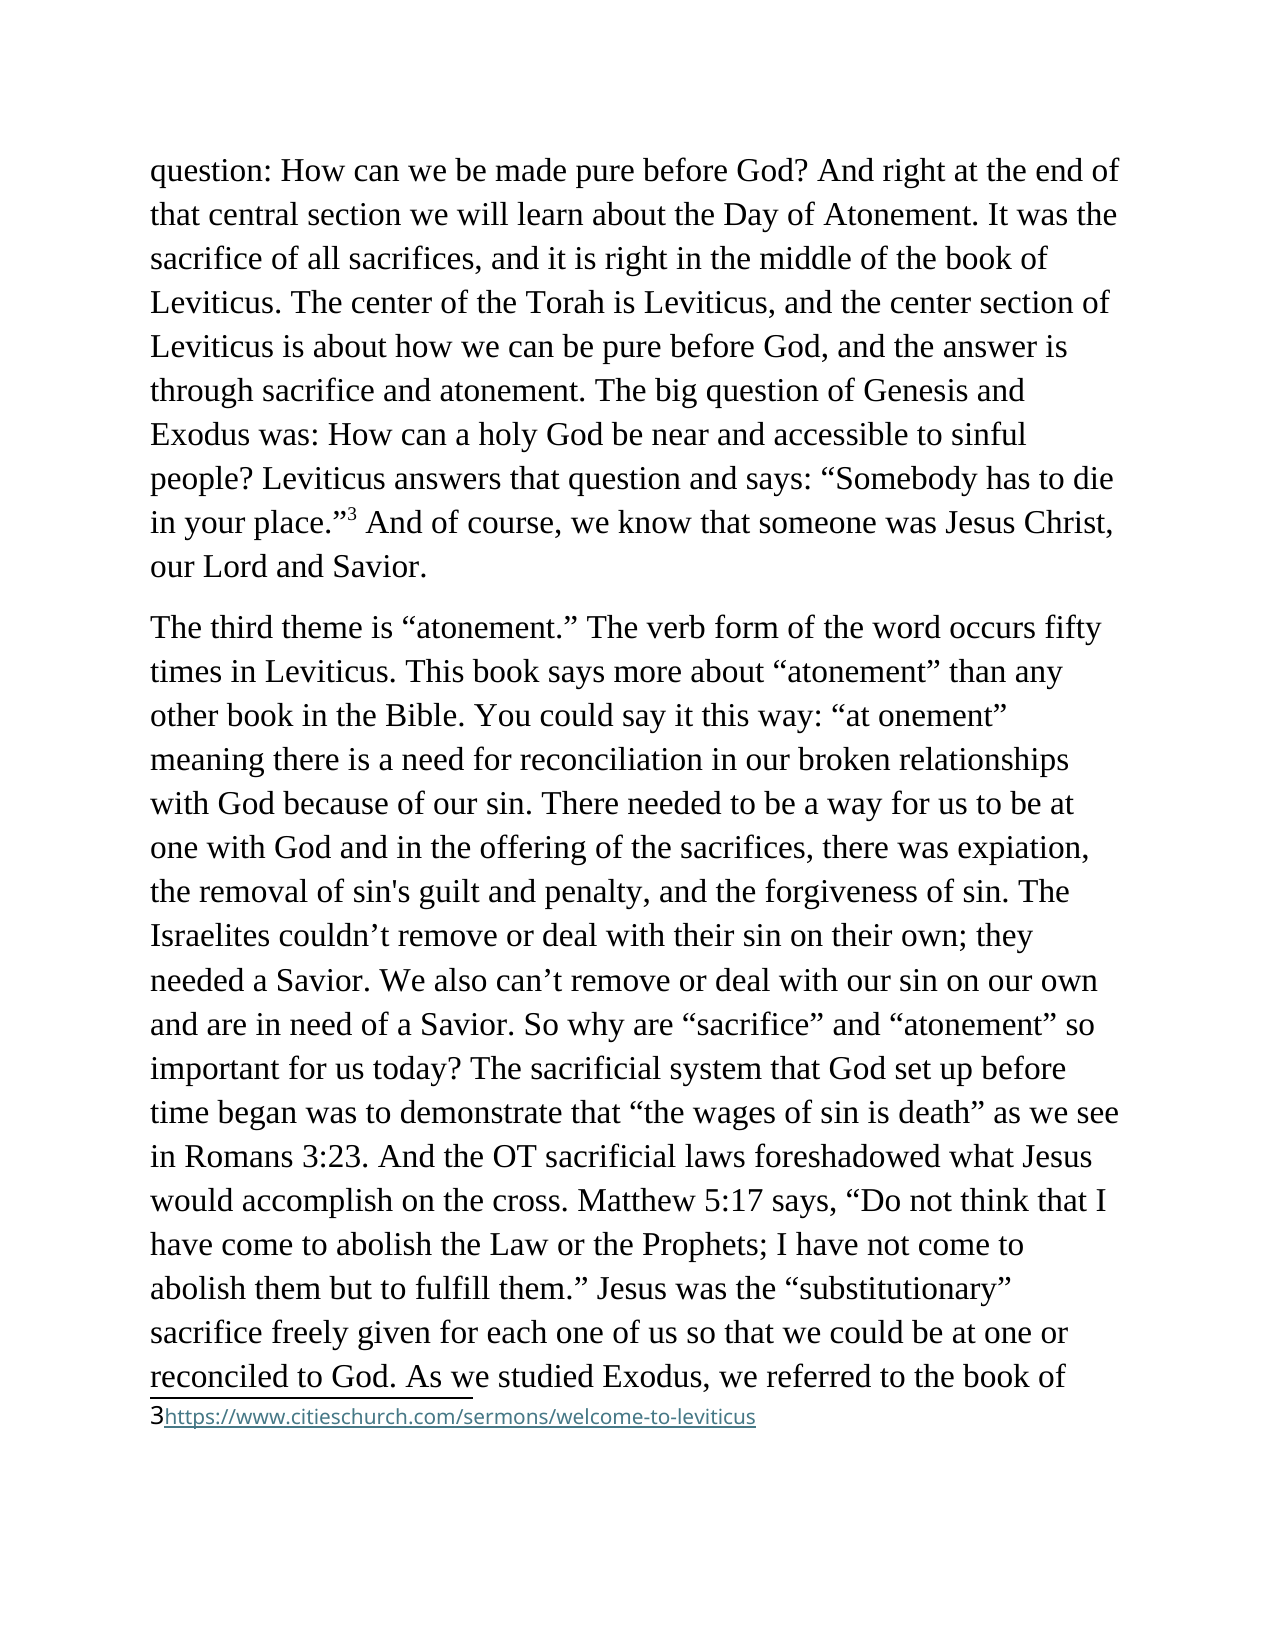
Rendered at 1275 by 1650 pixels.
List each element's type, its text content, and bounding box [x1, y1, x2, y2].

text https://www.citieschurch.com/sermons/welcome-to-leviticus [150, 1398, 1125, 1432]
text The third theme is “atonement.” The verb form of the word occurs fifty times in Leviticus. This book says more about “atonement” than any other book in the Bible. You could say it this way: “at onement” meaning there is a need for reconciliation in our broken relationships with God because of our sin. There needed to be a way for us to be at one with God and in the offering of the sacrifices, there was expiation, the removal of sin's guilt and penalty, and the forgiveness of sin. The Israelites couldn’t remove or deal with their sin on their own; they needed a Savior. We also can’t remove or deal with our sin on our own and are in need of a Savior. So why are “sacrifice” and “atonement” so important for us today? The sacrificial system that God set up before time began was to demonstrate that “the wages of sin is death” as we see in Romans 3:23. And the OT sacrificial laws foreshadowed what Jesus would accomplish on the cross. Matthew 5:17 says, “Do not think that I have come to abolish the Law or the Prophets; I have not come to abolish them but to fulfill them.” Jesus was the “substitutionary” sacrifice freely given for each one of us so that we could be at one or reconciled to God. As we studied Exodus, we referred to the book of [150, 607, 1125, 1395]
text question: How can we be made pure before God? And right at the end of that central section we will learn about the Day of Atonement. It was the sacrifice of all sacrifices, and it is right in the middle of the book of Leviticus. The center of the Torah is Leviticus, and the center section of Leviticus is about how we can be pure before God, and the answer is through sacrifice and atonement. The big question of Genesis and Exodus was: How can a holy God be near and accessible to sinful people? Leviticus answers that question and says: “Somebody has to die in your place.” And of course, we know that someone was Jesus Christ, our Lord and Savior. [150, 150, 1125, 585]
